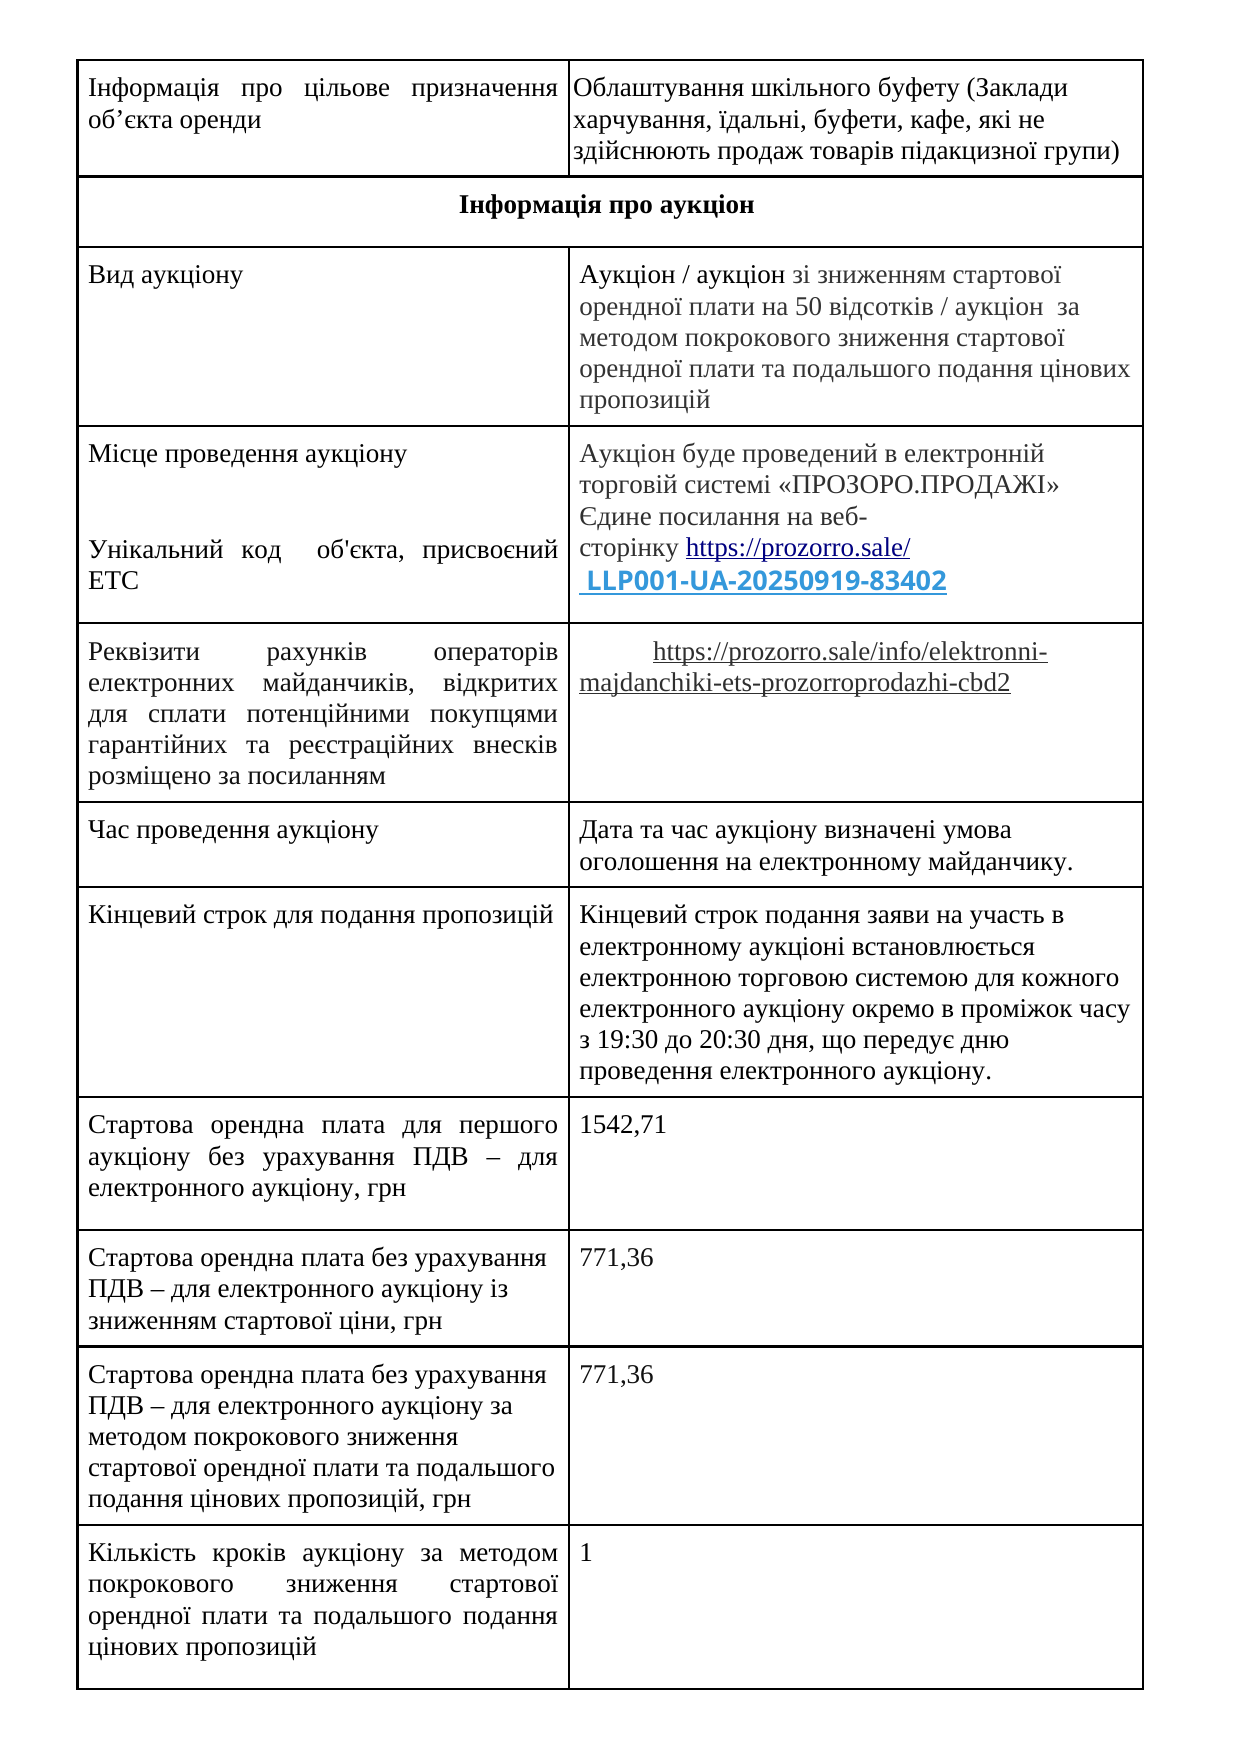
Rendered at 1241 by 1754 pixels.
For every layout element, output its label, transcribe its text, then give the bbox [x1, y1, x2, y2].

table_cell Аукціон буде проведений в електронній торговій системі «ПРОЗОРО.ПРОДАЖІ» Єдине посилання на веб-сторінку https://prozorro.sale/ LLP001-UA-20250919-83402 [570, 427, 1142, 622]
table_cell Вид аукціону [79, 248, 568, 425]
table_cell 1 [570, 1526, 1142, 1688]
table_cell Інформація про цільове призначення об’єкта оренди [79, 61, 568, 175]
table_cell Реквізити рахунків операторів електронних майданчиків, відкритих для сплати потенційними покупцями гарантійних та реєстраційних внесків розміщено за посиланням [79, 624, 568, 801]
table_cell Аукціон / аукціон зі зниженням стартової орендної плати на 50 відсотків / аукціон за методом покрокового зниження стартової орендної плати та подальшого подання цінових пропозицій [570, 248, 1142, 425]
table_cell Облаштування шкільного буфету (Заклади харчування, їдальні, буфети, кафе, які не здійснюють продаж товарів підакцизної групи) [570, 61, 1142, 175]
table_cell Інформація про аукціон [79, 178, 1142, 246]
table_cell Кінцевий строк для подання пропозицій [79, 888, 568, 1096]
table_cell Стартова орендна плата для першого аукціону без урахування ПДВ – для електронного аукціону, грн [79, 1098, 568, 1229]
table_cell Час проведення аукціону [79, 803, 568, 886]
table_cell Стартова орендна плата без урахування ПДВ – для електронного аукціону за методом покрокового зниження стартової орендної плати та подальшого подання цінових пропозицій, грн [79, 1348, 568, 1524]
table_cell Дата та час аукціону визначені умова оголошення на електронному майданчику. [570, 803, 1142, 886]
table_cell 771,36 [570, 1231, 1142, 1345]
table_cell Стартова орендна плата без урахування ПДВ – для електронного аукціону із зниженням стартової ціни, грн [79, 1231, 568, 1345]
table_cell 1542,71 [570, 1098, 1142, 1229]
table_cell Місце проведення аукціону Унікальний код об'єкта, присвоєний ЕТС [79, 427, 568, 622]
table_cell https://prozorro.sale/info/elektronni-majdanchiki-ets-prozorroprodazhi-cbd2 [570, 624, 1142, 801]
table_cell 771,36 [570, 1348, 1142, 1524]
table_cell Кількість кроків аукціону за методом покрокового зниження стартової орендної плати та подальшого подання цінових пропозицій [79, 1526, 568, 1688]
table_cell Кінцевий строк подання заяви на участь в електронному аукціоні встановлюється електронною торговою системою для кожного електронного аукціону окремо в проміжок часу з 19:30 до 20:30 дня, що передує дню проведення електронного аукціону. [570, 888, 1142, 1096]
